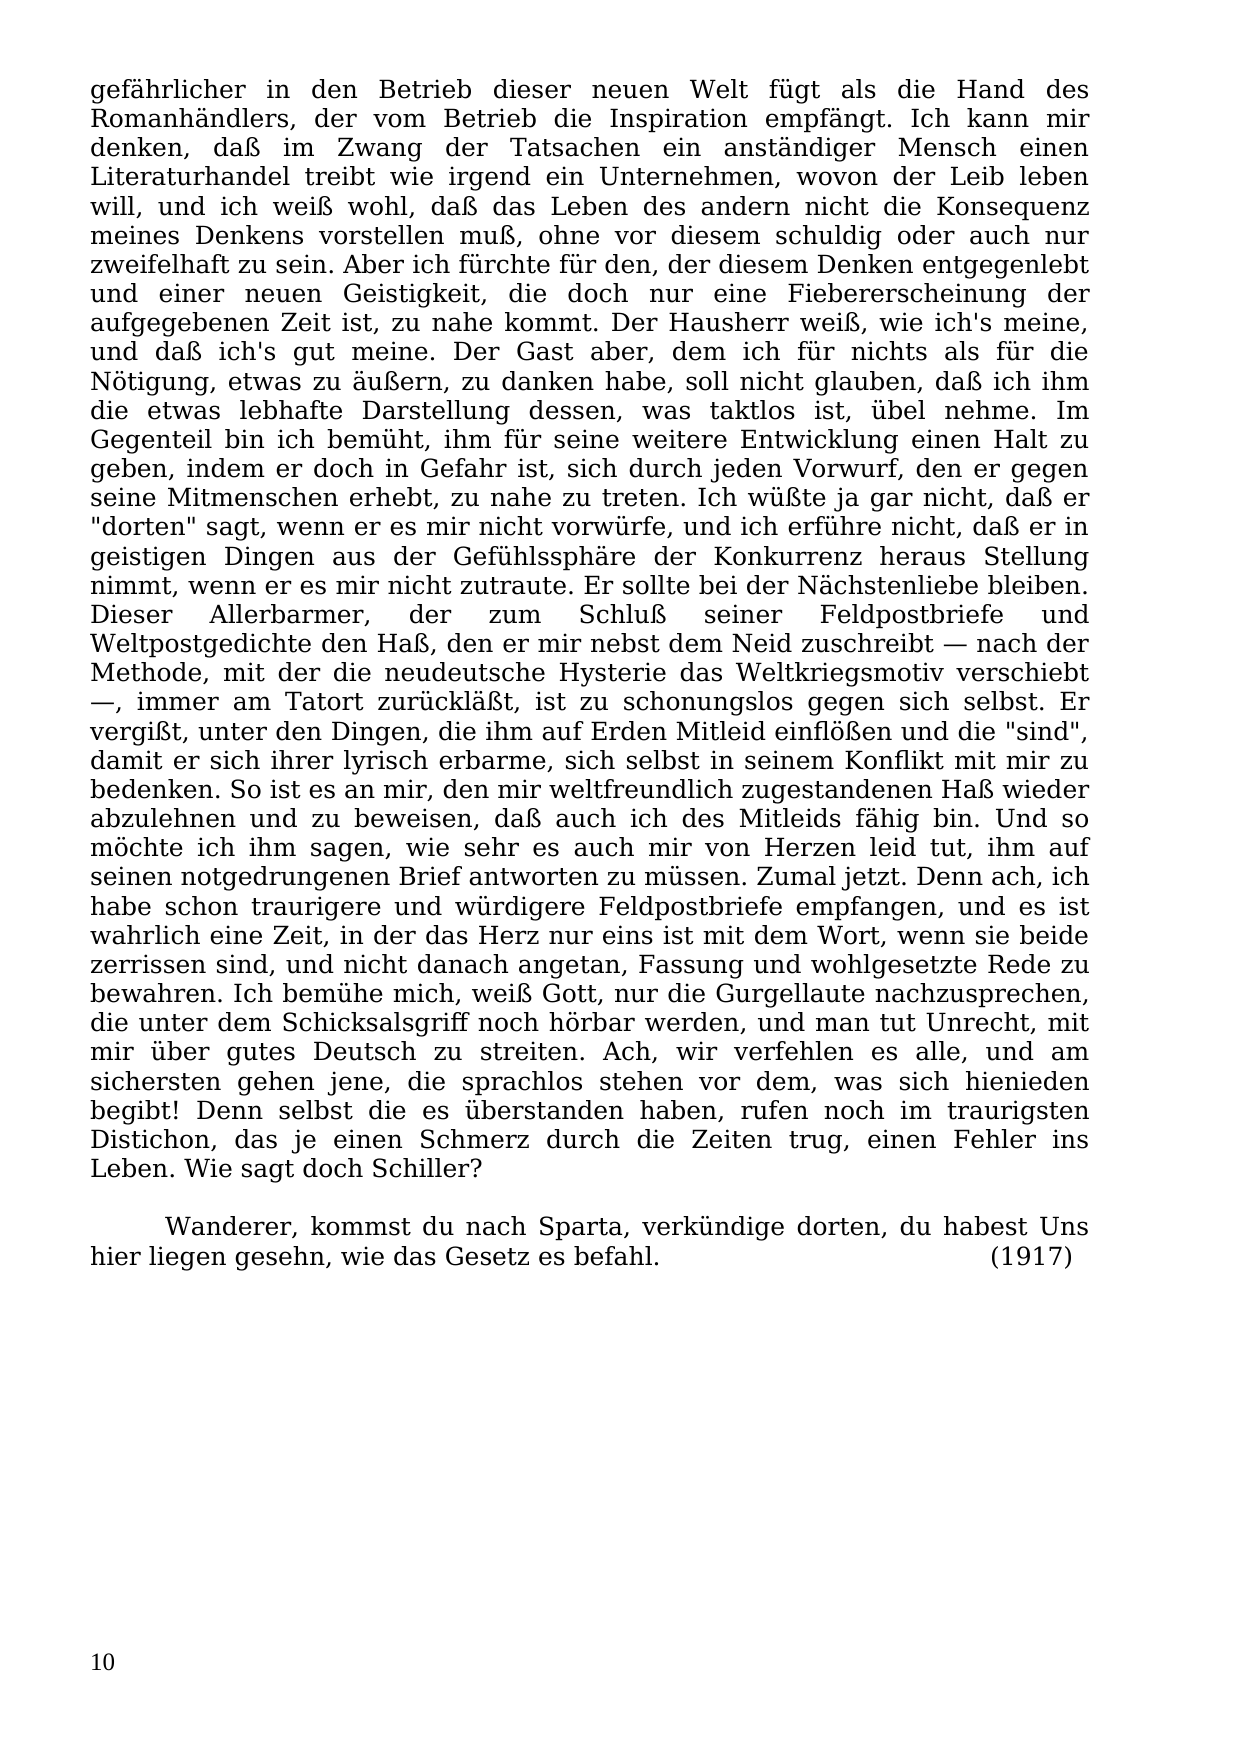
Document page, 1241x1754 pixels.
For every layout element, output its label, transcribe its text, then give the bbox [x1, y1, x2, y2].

text Wanderer, kommst du nach Sparta, verkündige dorten, du habest Uns hier liegen gesehn, wie das Gesetz es befahl. (1917) [90, 1212, 1091, 1271]
text gefährlicher in den Betrieb dieser neuen Welt fügt als die Hand des Romanhändlers, der vom Betrieb die Inspiration empfängt. Ich kann mir denken, daß im Zwang der Tatsachen ein anständiger Mensch einen Literaturhandel treibt wie irgend ein Unternehmen, wovon der Leib leben will, und ich weiß wohl, daß das Leben des andern nicht die Konsequenz meines Denkens vorstellen muß, ohne vor diesem schuldig oder auch nur zweifelhaft zu sein. Aber ich fürchte für den, der diesem Denken entgegenlebt und einer neuen Geistigkeit, die doch nur eine Fiebererscheinung der aufgegebenen Zeit ist, zu nahe kommt. Der Hausherr weiß, wie ich's meine, und daß ich's gut meine. Der Gast aber, dem ich für nichts als für die Nötigung, etwas zu äußern, zu danken habe, soll nicht glauben, daß ich ihm die etwas lebhafte Darstellung dessen, was taktlos ist, übel nehme. Im Gegenteil bin ich bemüht, ihm für seine weitere Entwicklung einen Halt zu geben, indem er doch in Gefahr ist, sich durch jeden Vorwurf, den er gegen seine Mitmenschen erhebt, zu nahe zu treten. Ich wüßte ja gar nicht, daß er "dorten" sagt, wenn er es mir nicht vorwürfe, und ich erführe nicht, daß er in geistigen Dingen aus der Gefühlssphäre der Konkurrenz heraus Stellung nimmt, wenn er es mir nicht zutraute. Er sollte bei der Nächstenliebe bleiben. Dieser Allerbarmer, der zum Schluß seiner Feldpostbriefe und Weltpostgedichte den Haß, den er mir nebst dem Neid zuschreibt — nach der Methode, mit der die neudeutsche Hysterie das Weltkriegsmotiv verschiebt —, immer am Tatort zurückläßt, ist zu schonungslos gegen sich selbst. Er vergißt, unter den Dingen, die ihm auf Erden Mitleid einflößen und die "sind", damit er sich ihrer lyrisch erbarme, sich selbst in seinem Konflikt mit mir zu bedenken. So ist es an mir, den mir weltfreundlich zugestandenen Haß wieder abzulehnen und zu beweisen, daß auch ich des Mitleids fähig bin. Und so möchte ich ihm sagen, wie sehr es auch mir von Herzen leid tut, ihm auf seinen notgedrungenen Brief antworten zu müssen. Zumal jetzt. Denn ach, ich habe schon traurigere und würdigere Feldpostbriefe empfangen, und es ist wahrlich eine Zeit, in der das Herz nur eins ist mit dem Wort, wenn sie beide zerrissen sind, und nicht danach angetan, Fassung und wohlgesetzte Rede zu bewahren. Ich bemühe mich, weiß Gott, nur die Gurgellaute nachzusprechen, die unter dem Schicksalsgriff noch hörbar werden, und man tut Unrecht, mit mir über gutes Deutsch zu streiten. Ach, wir verfehlen es alle, und am sichersten gehen jene, die sprachlos stehen vor dem, was sich hienieden begibt! Denn selbst die es überstanden haben, rufen noch im traurigsten Distichon, das je einen Schmerz durch die Zeiten trug, einen Fehler ins Leben. Wie sagt doch Schiller? [90, 75, 1091, 1183]
